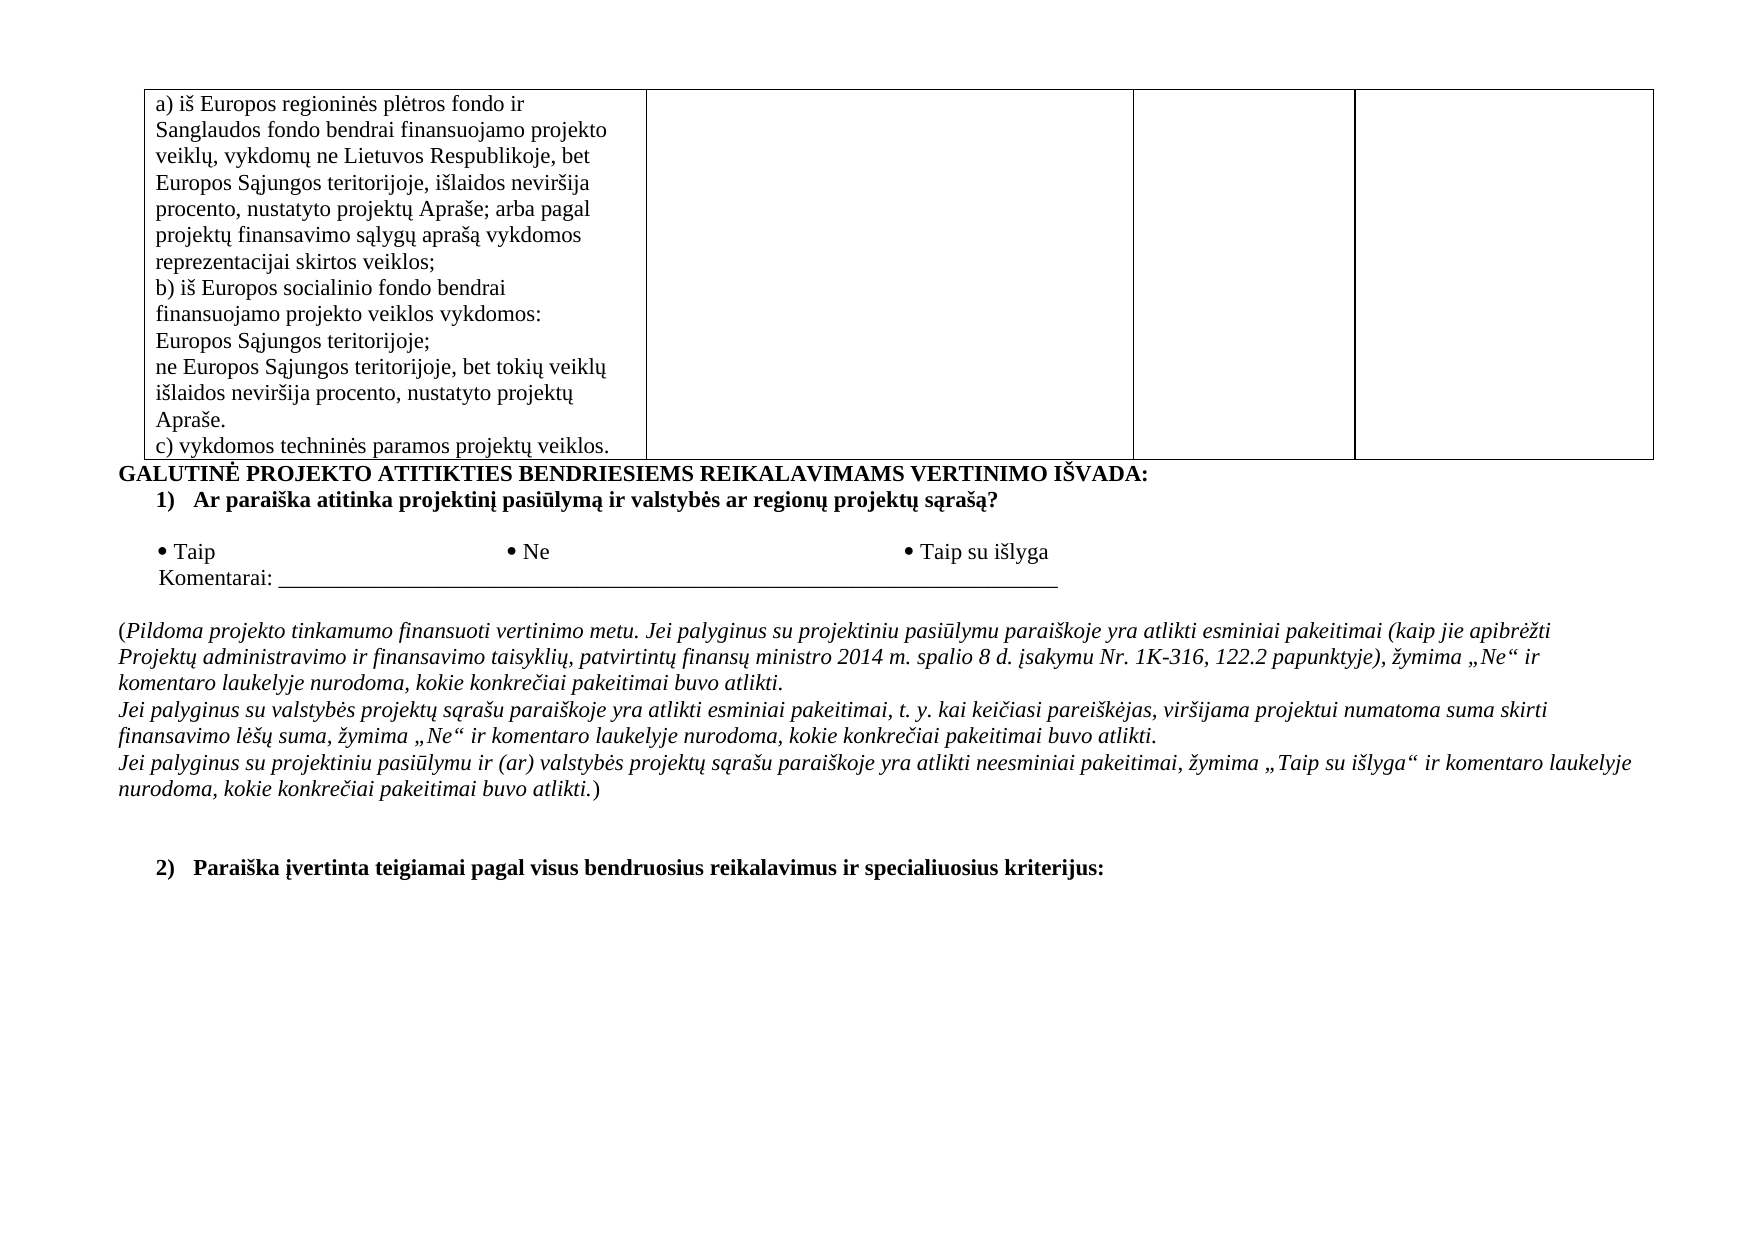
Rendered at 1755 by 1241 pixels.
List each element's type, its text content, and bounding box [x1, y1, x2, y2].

table_cell [1134, 90, 1354, 458]
text Jei palyginus su projektiniu pasiūlymu ir (ar) valstybės projektų sąrašu paraiškoje yra atlikti neesminiai pakeitimai, žymima „Taip su išlyga“ ir komentaro laukelyje nurodoma, kokie konkrečiai pakeitimai buvo atlikti.) [118, 748, 1636, 801]
table_cell [647, 90, 1133, 458]
text GALUTINĖ PROJEKTO ATITIKTIES BENDRIESIEMS REIKALAVIMAMS VERTINIMO IŠVADA: [118, 459, 1636, 486]
text Jei palyginus su valstybės projektų sąrašu paraiškoje yra atlikti esminiai pakeitimai, t. y. kai keičiasi pareiškėjas, viršijama projektui numatoma suma skirti finansavimo lėšų suma, žymima „Ne“ ir komentaro laukelyje nurodoma, kokie konkrečiai pakeitimai buvo atlikti. [118, 696, 1636, 748]
text 2) Paraiška įvertinta teigiamai pagal visus bendruosius reikalavimus ir specialiuosius kriterijus: [156, 854, 1636, 880]
text 1) Ar paraiška atitinka projektinį pasiūlymą ir valstybės ar regionų projektų sąrašą? [156, 486, 1636, 512]
text Komentarai: ____________________________________________________________________ [118, 564, 1636, 590]
text  Taip  Ne  Taip su išlyga [118, 538, 1636, 564]
table_cell [1356, 90, 1653, 458]
table_cell a) iš Europos regioninės plėtros fondo ir Sanglaudos fondo bendrai finansuojamo projekto veiklų, vykdomų ne Lietuvos Respublikoje, bet Europos Sąjungos teritorijoje, išlaidos neviršija procento, nustatyto projektų Apraše; arba pagal projektų finansavimo sąlygų aprašą vykdomos reprezentacijai skirtos veiklos; b) iš Europos socialinio fondo bendrai finansuojamo projekto veiklos vykdomos: Europos Sąjungos teritorijoje; ne Europos Sąjungos teritorijoje, bet tokių veiklų išlaidos neviršija procento, nustatyto projektų Apraše. c) vykdomos techninės paramos projektų veiklos. [145, 90, 646, 458]
text (Pildoma projekto tinkamumo finansuoti vertinimo metu. Jei palyginus su projektiniu pasiūlymu paraiškoje yra atlikti esminiai pakeitimai (kaip jie apibrėžti Projektų administravimo ir finansavimo taisyklių, patvirtintų finansų ministro 2014 m. spalio 8 d. įsakymu Nr. 1K-316, 122.2 papunktyje), žymima „Ne“ ir komentaro laukelyje nurodoma, kokie konkrečiai pakeitimai buvo atlikti. [118, 617, 1636, 696]
